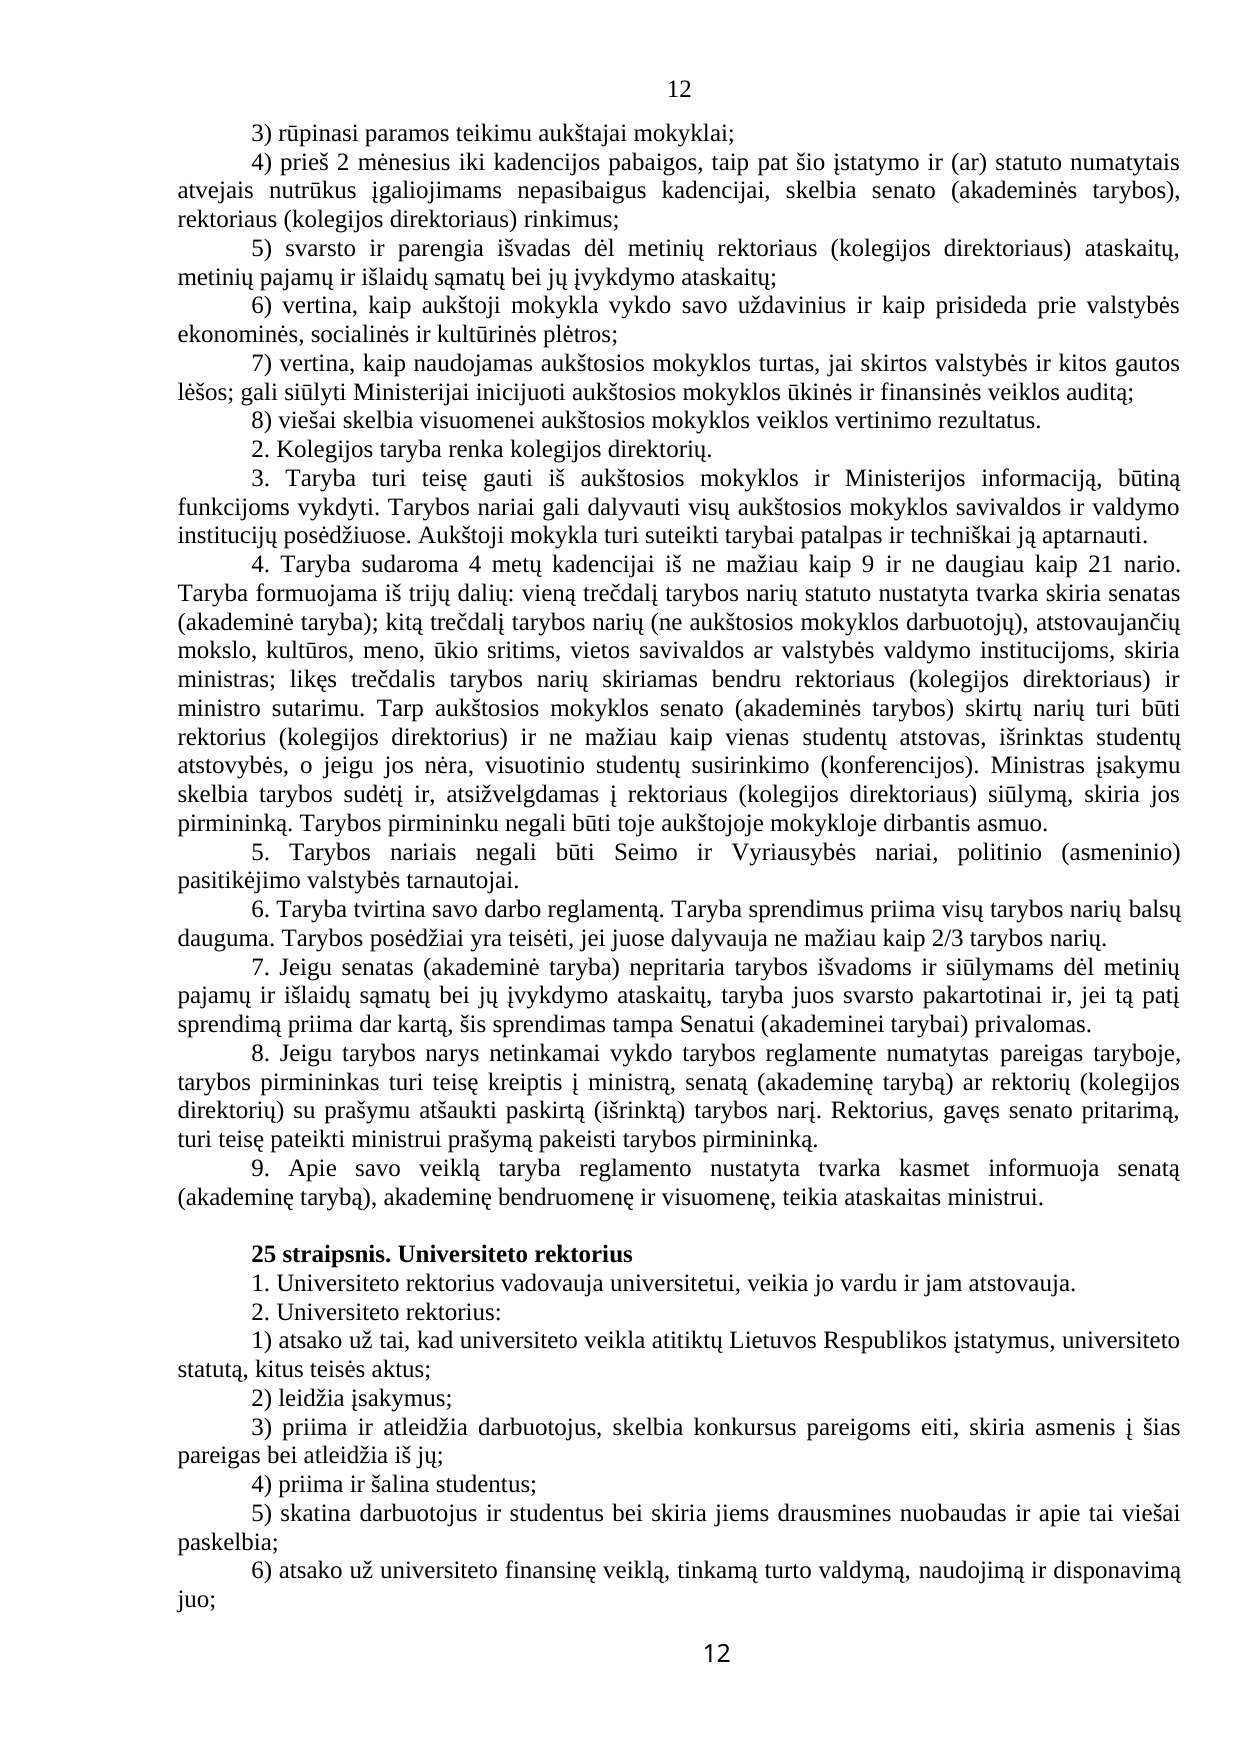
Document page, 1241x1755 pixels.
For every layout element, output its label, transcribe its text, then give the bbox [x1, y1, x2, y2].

text 3) priima ir atleidžia darbuotojus, skelbia konkursus pareigoms eiti, skiria asmenis į šias pareigas bei atleidžia iš jų; [177, 1412, 1181, 1469]
text 7. Jeigu senatas (akademinė taryba) nepritaria tarybos išvadoms ir siūlymams dėl metinių pajamų ir išlaidų sąmatų bei jų įvykdymo ataskaitų, taryba juos svarsto pakartotinai ir, jei tą patį sprendimą priima dar kartą, šis sprendimas tampa Senatui (akademinei tarybai) privalomas. [177, 952, 1181, 1038]
text 6) atsako už universiteto finansinę veiklą, tinkamą turto valdymą, naudojimą ir disponavimą juo; [177, 1556, 1181, 1613]
text 1) atsako už tai, kad universiteto veikla atitiktų Lietuvos Respublikos įstatymus, universiteto statutą, kitus teisės aktus; [177, 1326, 1181, 1383]
text 3. Taryba turi teisę gauti iš aukštosios mokyklos ir Ministerijos informaciją, būtiną funkcijoms vykdyti. Tarybos nariai gali dalyvauti visų aukštosios mokyklos savivaldos ir valdymo institucijų posėdžiuose. Aukštoji mokykla turi suteikti tarybai patalpas ir techniškai ją aptarnauti. [177, 463, 1181, 549]
text 1. Universiteto rektorius vadovauja universitetui, veikia jo vardu ir jam atstovauja. [177, 1268, 1181, 1297]
text 7) vertina, kaip naudojamas aukštosios mokyklos turtas, jai skirtos valstybės ir kitos gautos lėšos; gali siūlyti Ministerijai inicijuoti aukštosios mokyklos ūkinės ir finansinės veiklos auditą; [177, 348, 1181, 406]
text 8. Jeigu tarybos narys netinkamai vykdo tarybos reglamente numatytas pareigas taryboje, tarybos pirmininkas turi teisę kreiptis į ministrą, senatą (akademinę tarybą) ar rektorių (kolegijos direktorių) su prašymu atšaukti paskirtą (išrinktą) tarybos narį. Rektorius, gavęs senato pritarimą, turi teisę pateikti ministrui prašymą pakeisti tarybos pirmininką. [177, 1038, 1181, 1153]
text 4. Taryba sudaroma 4 metų kadencijai iš ne mažiau kaip 9 ir ne daugiau kaip 21 nario. Taryba formuojama iš trijų dalių: vieną trečdalį tarybos narių statuto nustatyta tvarka skiria senatas (akademinė taryba); kitą trečdalį tarybos narių (ne aukštosios mokyklos darbuotojų), atstovaujančių mokslo, kultūros, meno, ūkio sritims, vietos savivaldos ar valstybės valdymo institucijoms, skiria ministras; likęs trečdalis tarybos narių skiriamas bendru rektoriaus (kolegijos direktoriaus) ir ministro sutarimu. Tarp aukštosios mokyklos senato (akademinės tarybos) skirtų narių turi būti rektorius (kolegijos direktorius) ir ne mažiau kaip vienas studentų atstovas, išrinktas studentų atstovybės, o jeigu jos nėra, visuotinio studentų susirinkimo (konferencijos). Ministras įsakymu skelbia tarybos sudėtį ir, atsižvelgdamas į rektoriaus (kolegijos direktoriaus) siūlymą, skiria jos pirmininką. Tarybos pirmininku negali būti toje aukštojoje mokykloje dirbantis asmuo. [177, 549, 1181, 837]
text 2. Kolegijos taryba renka kolegijos direktorių. [177, 434, 1181, 463]
text 6. Taryba tvirtina savo darbo reglamentą. Taryba sprendimus priima visų tarybos narių balsų dauguma. Tarybos posėdžiai yra teisėti, jei juose dalyvauja ne mažiau kaip 2/3 tarybos narių. [177, 894, 1181, 952]
text 6) vertina, kaip aukštoji mokykla vykdo savo uždavinius ir kaip prisideda prie valstybės ekonominės, socialinės ir kultūrinės plėtros; [177, 291, 1181, 348]
text 8) viešai skelbia visuomenei aukštosios mokyklos veiklos vertinimo rezultatus. [177, 406, 1181, 434]
text 2) leidžia įsakymus; [177, 1383, 1181, 1412]
text 5) skatina darbuotojus ir studentus bei skiria jiems drausmines nuobaudas ir apie tai viešai paskelbia; [177, 1498, 1181, 1556]
text 2. Universiteto rektorius: [177, 1297, 1181, 1326]
text 5. Tarybos nariais negali būti Seimo ir Vyriausybės nariai, politinio (asmeninio) pasitikėjimo valstybės tarnautojai. [177, 837, 1181, 894]
text 5) svarsto ir parengia išvadas dėl metinių rektoriaus (kolegijos direktoriaus) ataskaitų, metinių pajamų ir išlaidų sąmatų bei jų įvykdymo ataskaitų; [177, 233, 1181, 291]
text 3) rūpinasi paramos teikimu aukštajai mokyklai; [177, 118, 1181, 147]
text 4) prieš 2 mėnesius iki kadencijos pabaigos, taip pat šio įstatymo ir (ar) statuto numatytais atvejais nutrūkus įgaliojimams nepasibaigus kadencijai, skelbia senato (akademinės tarybos), rektoriaus (kolegijos direktoriaus) rinkimus; [177, 147, 1181, 233]
text 4) priima ir šalina studentus; [177, 1469, 1181, 1498]
text 25 straipsnis. Universiteto rektorius [177, 1239, 1181, 1268]
text 9. Apie savo veiklą taryba reglamento nustatyta tvarka kasmet informuoja senatą (akademinę tarybą), akademinę bendruomenę ir visuomenę, teikia ataskaitas ministrui. [177, 1153, 1181, 1211]
